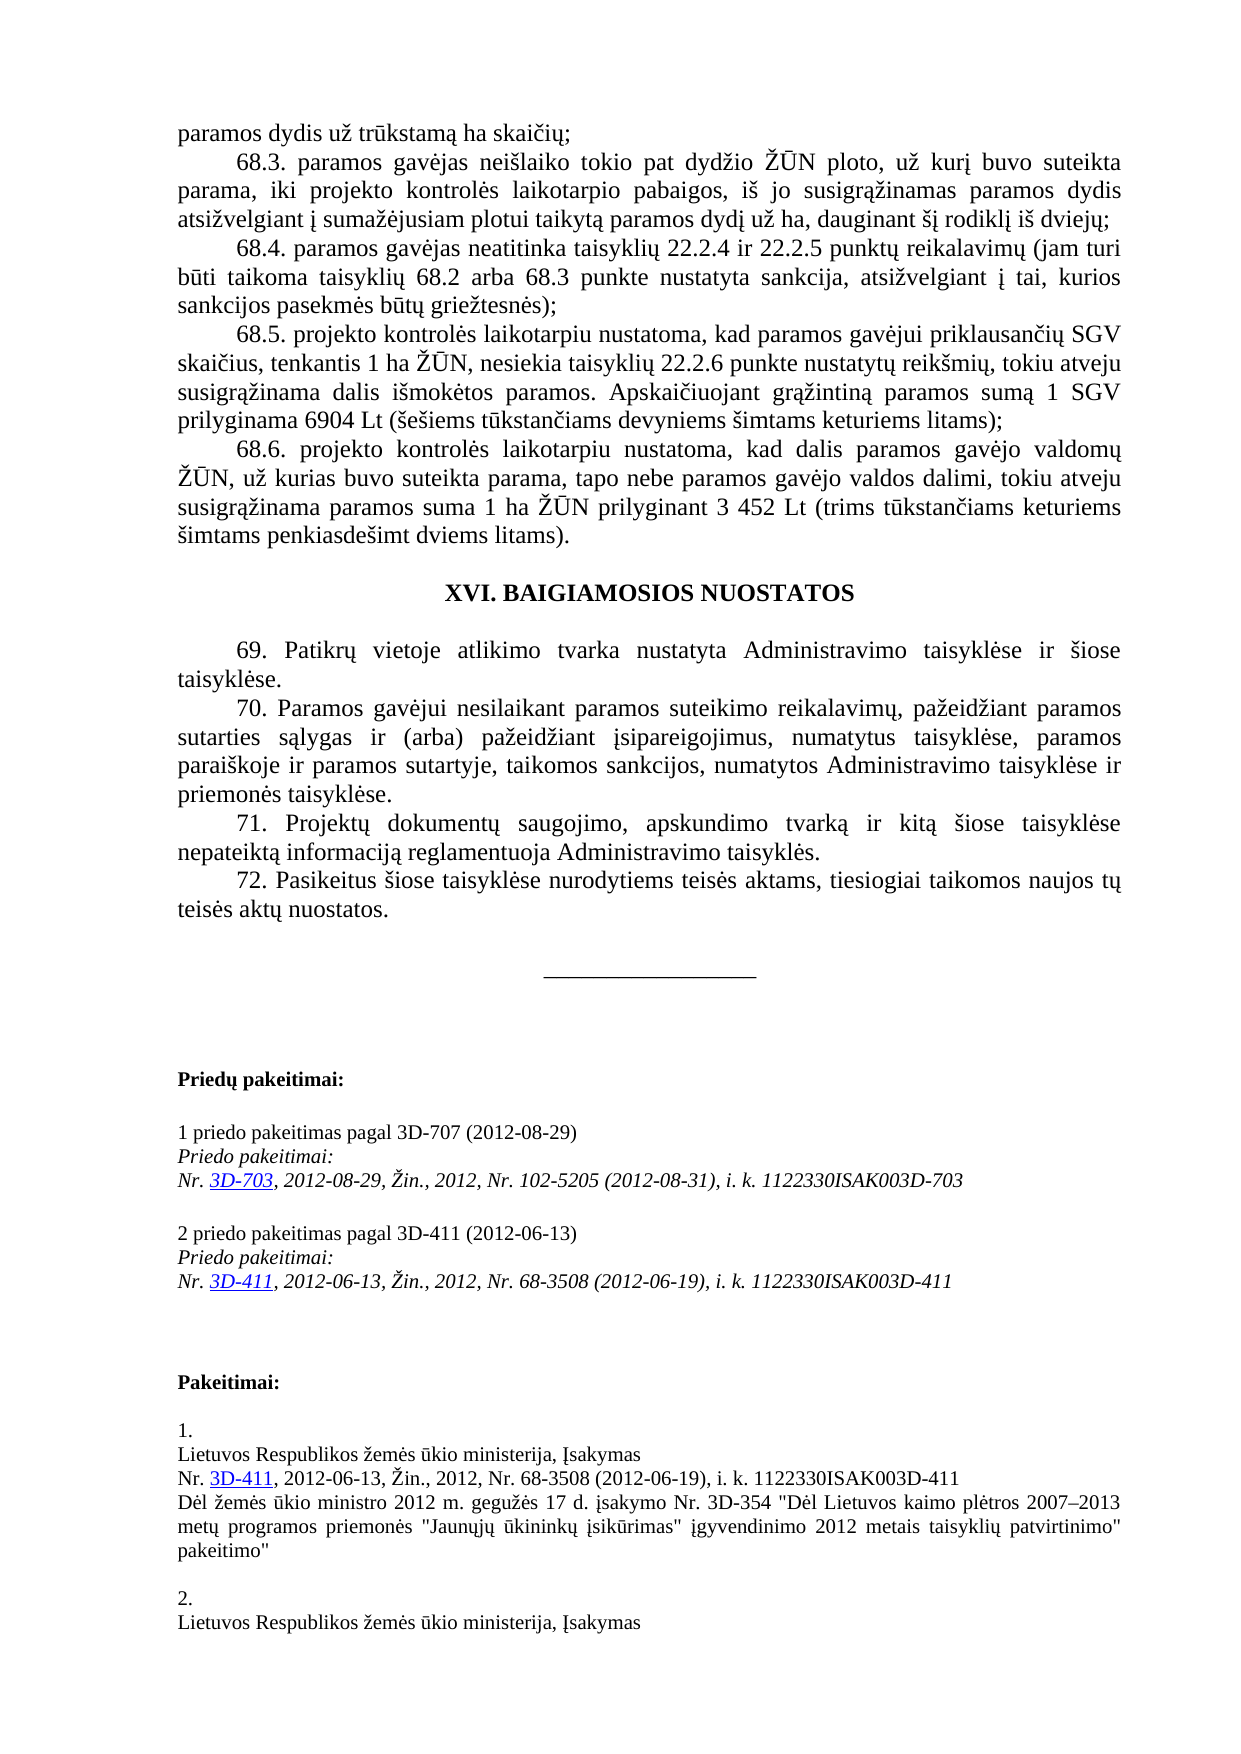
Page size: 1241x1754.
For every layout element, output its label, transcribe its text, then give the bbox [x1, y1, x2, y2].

text 1 priedo pakeitimas pagal 3D-707 (2012-08-29) [177, 1120, 1122, 1144]
text 69. Patikrų vietoje atlikimo tvarka nustatyta Administravimo taisyklėse ir šiose taisyklėse. [177, 636, 1122, 693]
text Lietuvos Respublikos žemės ūkio ministerija, Įsakymas [177, 1610, 1122, 1634]
text Pakeitimai: [177, 1370, 1122, 1394]
text 1. [177, 1418, 1122, 1442]
text XVI. BAIGIAMOSIOS NUOSTATOS [177, 578, 1122, 607]
text 68.5. projekto kontrolės laikotarpiu nustatoma, kad paramos gavėjui priklausančių SGV skaičius, tenkantis 1 ha ŽŪN, nesiekia taisyklių 22.2.6 punkte nustatytų reikšmių, tokiu atveju susigrąžinama dalis išmokėtos paramos. Apskaičiuojant grąžintiną paramos sumą 1 SGV prilyginama 6904 Lt (šešiems tūkstančiams devyniems šimtams keturiems litams); [177, 319, 1122, 434]
text Priedo pakeitimai: [177, 1245, 1122, 1269]
text 70. Paramos gavėjui nesilaikant paramos suteikimo reikalavimų, pažeidžiant paramos sutarties sąlygas ir (arba) pažeidžiant įsipareigojimus, numatytus taisyklėse, paramos paraiškoje ir paramos sutartyje, taikomos sankcijos, numatytos Administravimo taisyklėse ir priemonės taisyklėse. [177, 693, 1122, 808]
text Dėl žemės ūkio ministro 2012 m. gegužės 17 d. įsakymo Nr. 3D-354 "Dėl Lietuvos kaimo plėtros 2007–2013 metų programos priemonės "Jaunųjų ūkininkų įsikūrimas" įgyvendinimo 2012 metais taisyklių patvirtinimo" pakeitimo" [177, 1490, 1122, 1562]
text 68.4. paramos gavėjas neatitinka taisyklių 22.2.4 ir 22.2.5 punktų reikalavimų (jam turi būti taikoma taisyklių 68.2 arba 68.3 punkte nustatyta sankcija, atsižvelgiant į tai, kurios sankcijos pasekmės būtų griežtesnės); [177, 233, 1122, 319]
text 68.6. projekto kontrolės laikotarpiu nustatoma, kad dalis paramos gavėjo valdomų ŽŪN, už kurias buvo suteikta parama, tapo nebe paramos gavėjo valdos dalimi, tokiu atveju susigrąžinama paramos suma 1 ha ŽŪN prilyginant 3 452 Lt (trims tūkstančiams keturiems šimtams penkiasdešimt dviems litams). [177, 434, 1122, 549]
text 72. Pasikeitus šiose taisyklėse nurodytiems teisės aktams, tiesiogiai taikomos naujos tų teisės aktų nuostatos. [177, 866, 1122, 923]
text paramos dydis už trūkstamą ha skaičių; [177, 118, 1122, 147]
text Nr. 3D-411, 2012-06-13, Žin., 2012, Nr. 68-3508 (2012-06-19), i. k. 1122330ISAK003D-411 [177, 1466, 1122, 1490]
text Nr. 3D-411, 2012-06-13, Žin., 2012, Nr. 68-3508 (2012-06-19), i. k. 1122330ISAK003D-411 [177, 1269, 1122, 1293]
text Priedų pakeitimai: [177, 1067, 1122, 1091]
text Priedo pakeitimai: [177, 1144, 1122, 1168]
text 2. [177, 1586, 1122, 1610]
text 71. Projektų dokumentų saugojimo, apskundimo tvarką ir kitą šiose taisyklėse nepateiktą informaciją reglamentuoja Administravimo taisyklės. [177, 808, 1122, 866]
text _________________ [177, 952, 1122, 981]
text 2 priedo pakeitimas pagal 3D-411 (2012-06-13) [177, 1221, 1122, 1245]
text 68.3. paramos gavėjas neišlaiko tokio pat dydžio ŽŪN ploto, už kurį buvo suteikta parama, iki projekto kontrolės laikotarpio pabaigos, iš jo susigrąžinamas paramos dydis atsižvelgiant į sumažėjusiam plotui taikytą paramos dydį už ha, dauginant šį rodiklį iš dviejų; [177, 147, 1122, 233]
text Lietuvos Respublikos žemės ūkio ministerija, Įsakymas [177, 1442, 1122, 1466]
text Nr. 3D-703, 2012-08-29, Žin., 2012, Nr. 102-5205 (2012-08-31), i. k. 1122330ISAK003D-703 [177, 1168, 1122, 1192]
